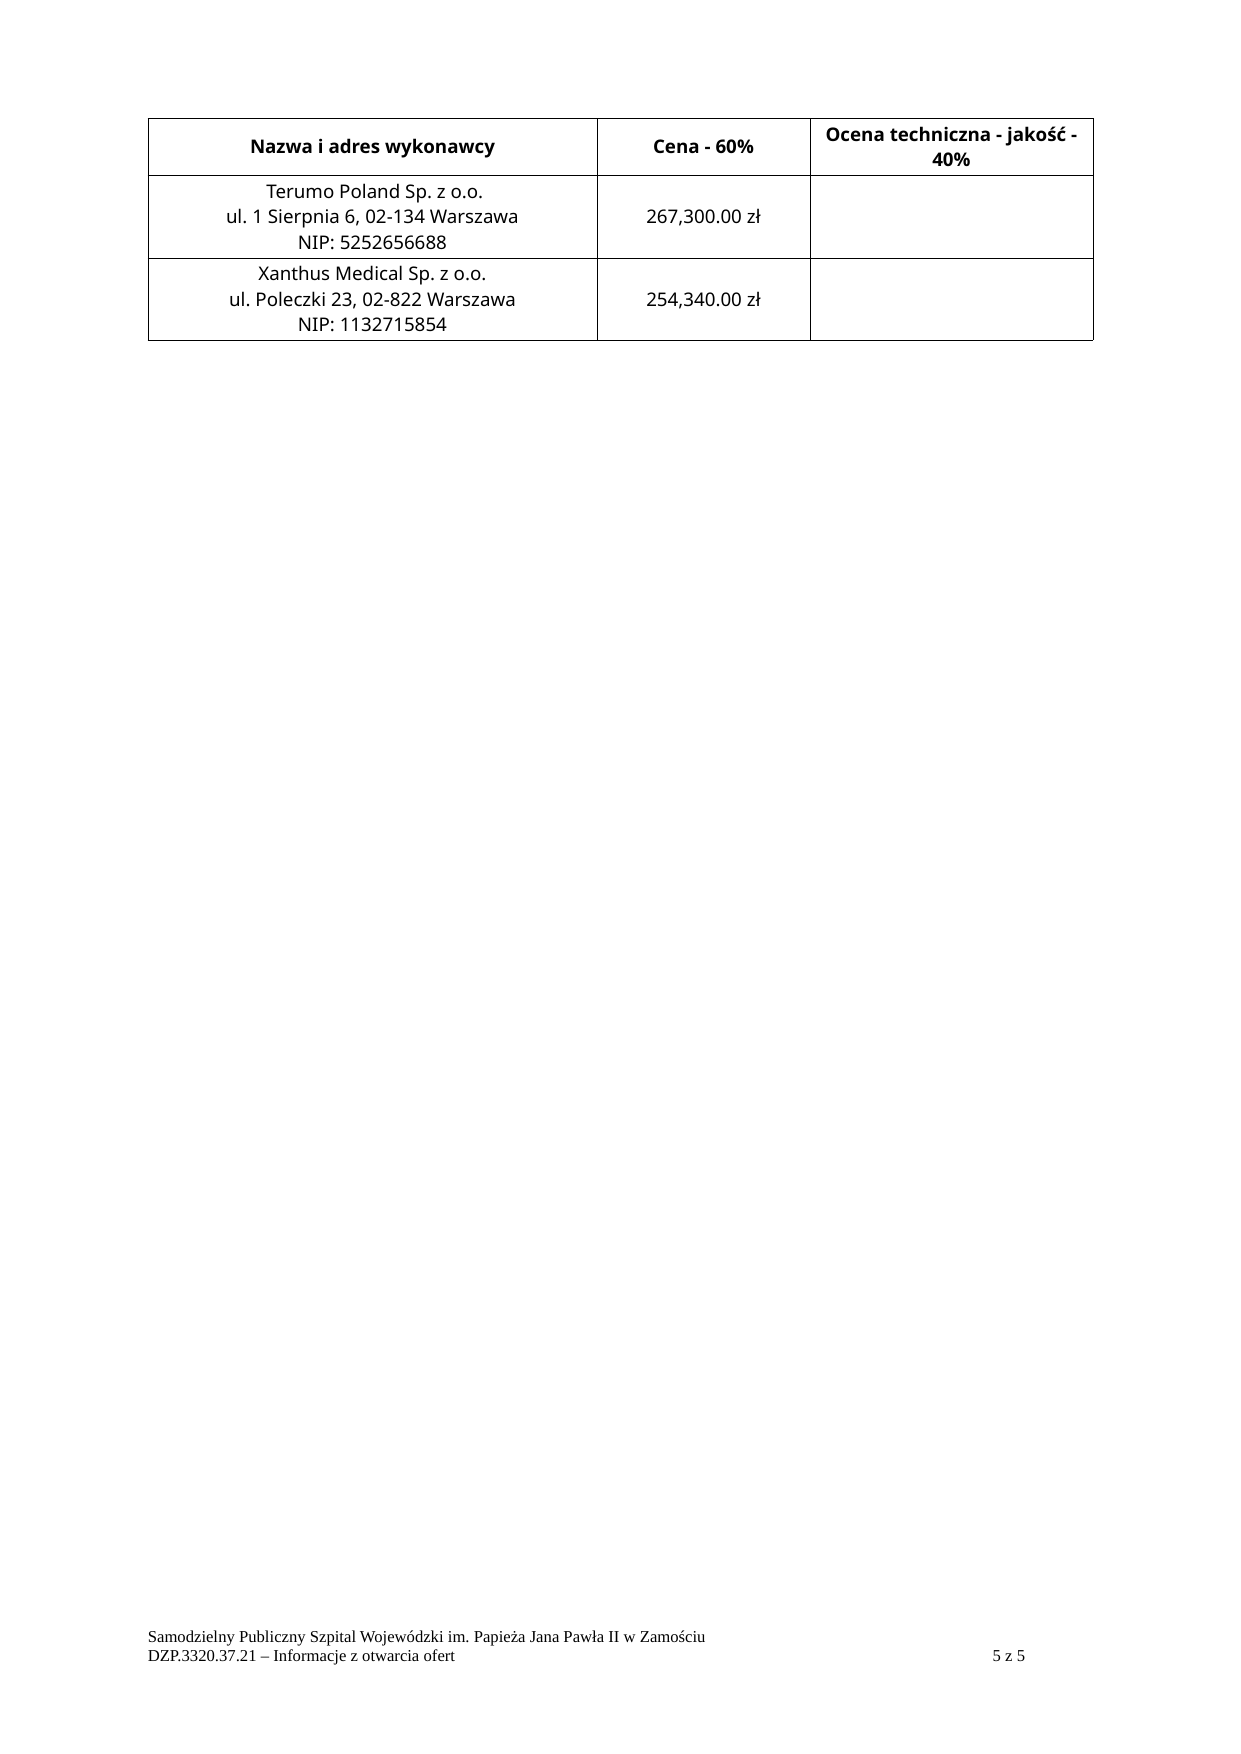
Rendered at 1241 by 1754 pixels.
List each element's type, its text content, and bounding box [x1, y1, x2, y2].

table_header Cena - 60% [598, 119, 810, 175]
table_cell [811, 176, 1093, 258]
table_cell 267 300,00 zł [598, 176, 810, 258]
table_cell 254 340,00 zł [598, 259, 810, 340]
table_cell [811, 259, 1093, 340]
table_header Nazwa i adres wykonawcy [149, 119, 597, 175]
table_header Ocena techniczna - jakość - 40% [811, 119, 1093, 175]
table_cell Xanthus Medical Sp. z o.o. ul. Poleczki 23, 02-822 Warszawa NIP: 1132715854 [149, 259, 597, 340]
table_cell Terumo Poland Sp. z o.o. ul. 1 Sierpnia 6, 02-134 Warszawa NIP: 5252656688 [149, 176, 597, 258]
